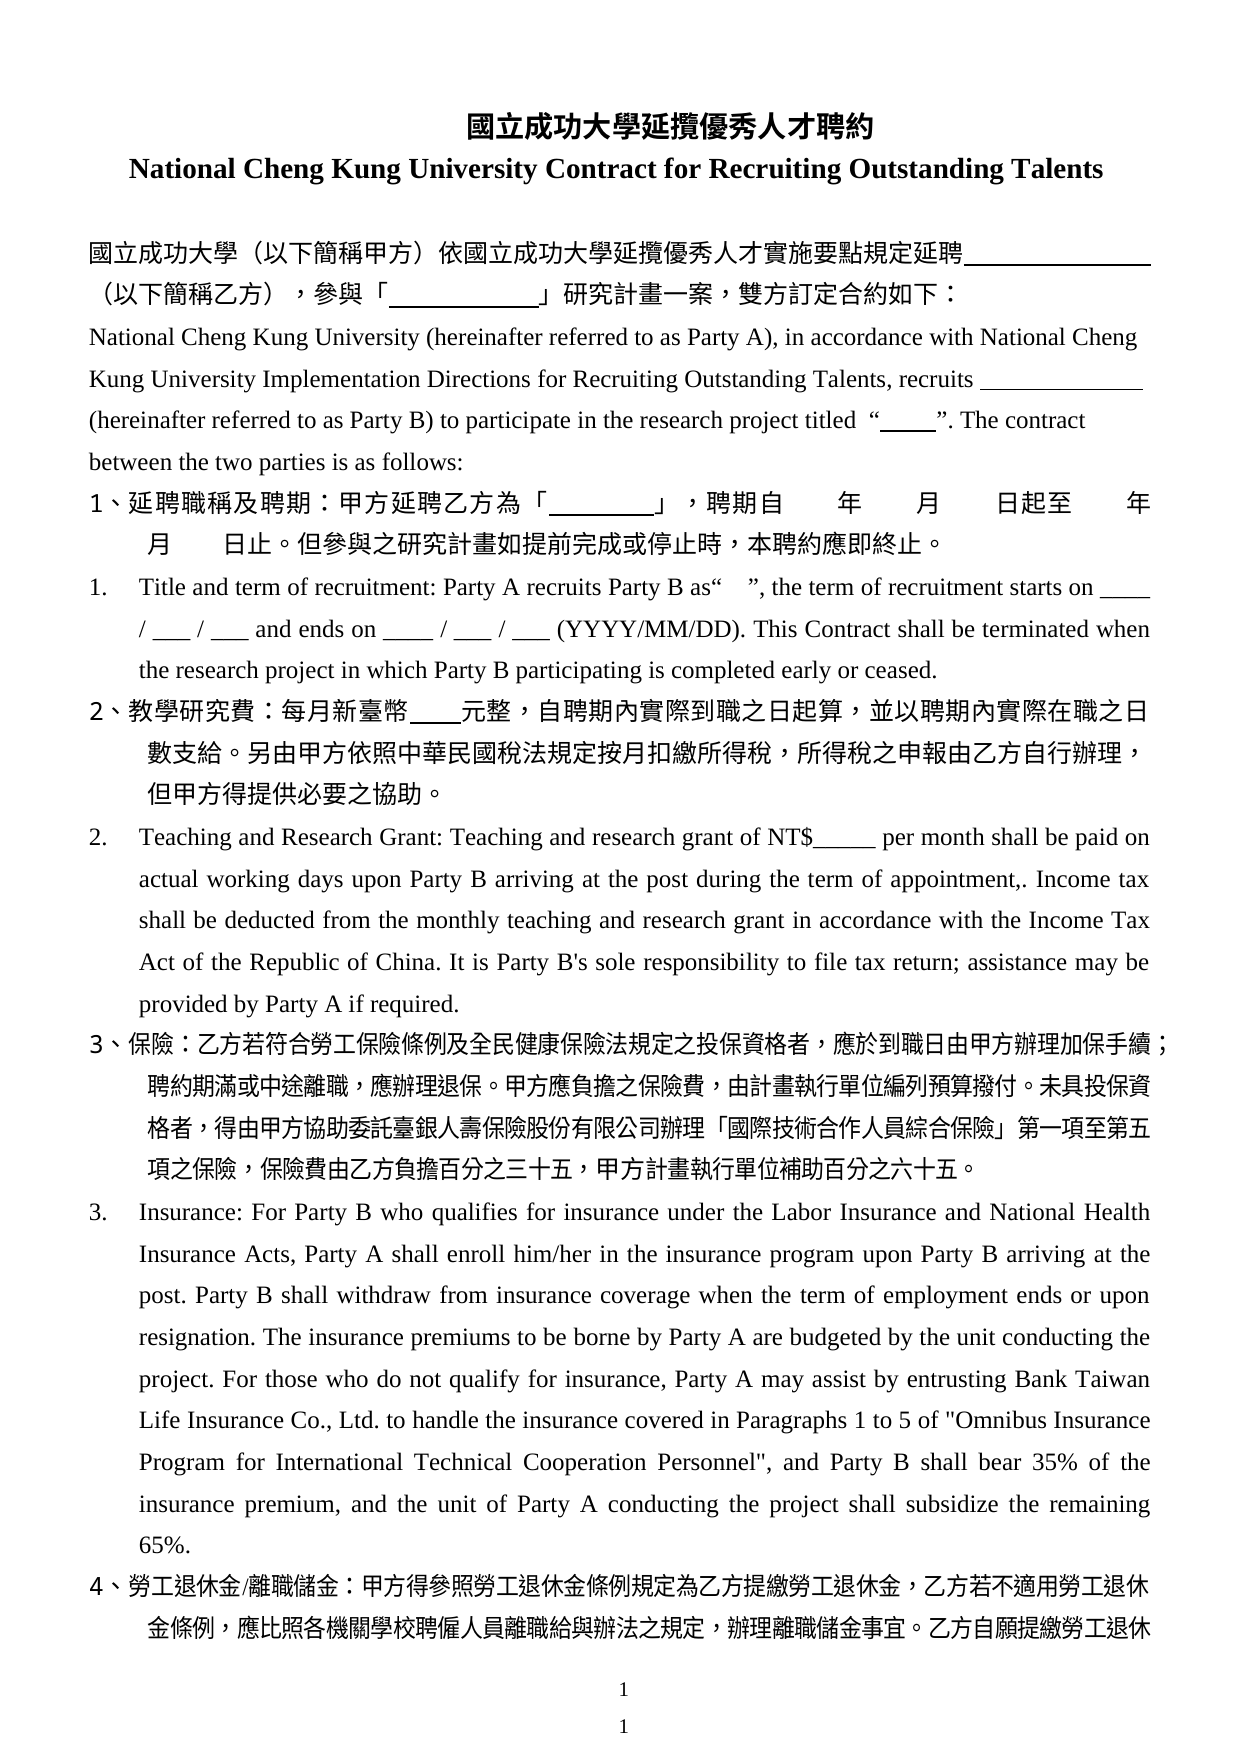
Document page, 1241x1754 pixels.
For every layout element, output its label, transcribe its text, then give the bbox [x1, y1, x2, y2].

list 教學研究費：每月新臺幣 元整，自聘期內實際到職之日起算，並以聘期內實際在職之日數支給。另由甲方依照中華民國稅法規定按月扣繳所得稅，所得稅之申報由乙方自行辦理，但甲方得提供必要之協助。 [89, 687, 1152, 812]
list 延聘職稱及聘期：甲方延聘乙方為「 」，聘期自 年 月 日起至 年 月 日止。但參與之研究計畫如提前完成或停止時，本聘約應即終止。 [89, 479, 1152, 562]
text National Cheng Kung University Contract for Recruiting Outstanding Talents [89, 145, 1152, 187]
list 勞工退休金/離職儲金：甲方得參照勞工退休金條例規定為乙方提繳勞工退休金，乙方若不適用勞工退休金條例，應比照各機關學校聘僱人員離職給與辦法之規定，辦理離職儲金事宜。乙方自願提繳勞工退休 [89, 1562, 1152, 1645]
text 國立成功大學（以下簡稱甲方）依國立成功大學延攬優秀人才實施要點規定延聘 （以下簡稱乙方），參與「 」研究計畫一案，雙方訂定合約如下： [89, 229, 1152, 312]
text National Cheng Kung University (hereinafter referred to as Party A), in accordance with National Cheng Kung University Implementation Directions for Recruiting Outstanding Talents, recruits (hereinafter referred to as Party B) to participate in the research project titled “ ”. The contract between the two parties is as follows: [89, 312, 1152, 479]
list Title and term of recruitment: Party A recruits Party B as“ ”, the term of recruitment starts on ____ / ___ / ___ and ends on ____ / ___ / ___ (YYYY/MM/DD). This Contract shall be terminated when the research project in which Party B participating is completed early or ceased. [89, 562, 1152, 687]
list Insurance: For Party B who qualifies for insurance under the Labor Insurance and National Health Insurance Acts, Party A shall enroll him/her in the insurance program upon Party B arriving at the post. Party B shall withdraw from insurance coverage when the term of employment ends or upon resignation. The insurance premiums to be borne by Party A are budgeted by the unit conducting the project. For those who do not qualify for insurance, Party A may assist by entrusting Bank Taiwan Life Insurance Co., Ltd. to handle the insurance covered in Paragraphs 1 to 5 of "Omnibus Insurance Program for International Technical Cooperation Personnel", and Party B shall bear 35% of the insurance premium, and the unit of Party A conducting the project shall subsidize the remaining 65%. [89, 1187, 1152, 1562]
text 國立成功大學延攬優秀人才聘約 [89, 104, 1152, 145]
list Teaching and Research Grant: Teaching and research grant of NT$_____ per month shall be paid on actual working days upon Party B arriving at the post during the term of appointment,. Income tax shall be deducted from the monthly teaching and research grant in accordance with the Income Tax Act of the Republic of China. It is Party B's sole responsibility to file tax return; assistance may be provided by Party A if required. [89, 812, 1152, 1020]
list 保險：乙方若符合勞工保險條例及全民健康保險法規定之投保資格者，應於到職日由甲方辦理加保手續；聘約期滿或中途離職，應辦理退保。甲方應負擔之保險費，由計畫執行單位編列預算撥付。未具投保資格者，得由甲方協助委託臺銀人壽保險股份有限公司辦理「國際技術合作人員綜合保險」第一項至第五項之保險，保險費由乙方負擔百分之三十五，甲方計畫執行單位補助百分之六十五。 [89, 1020, 1152, 1187]
